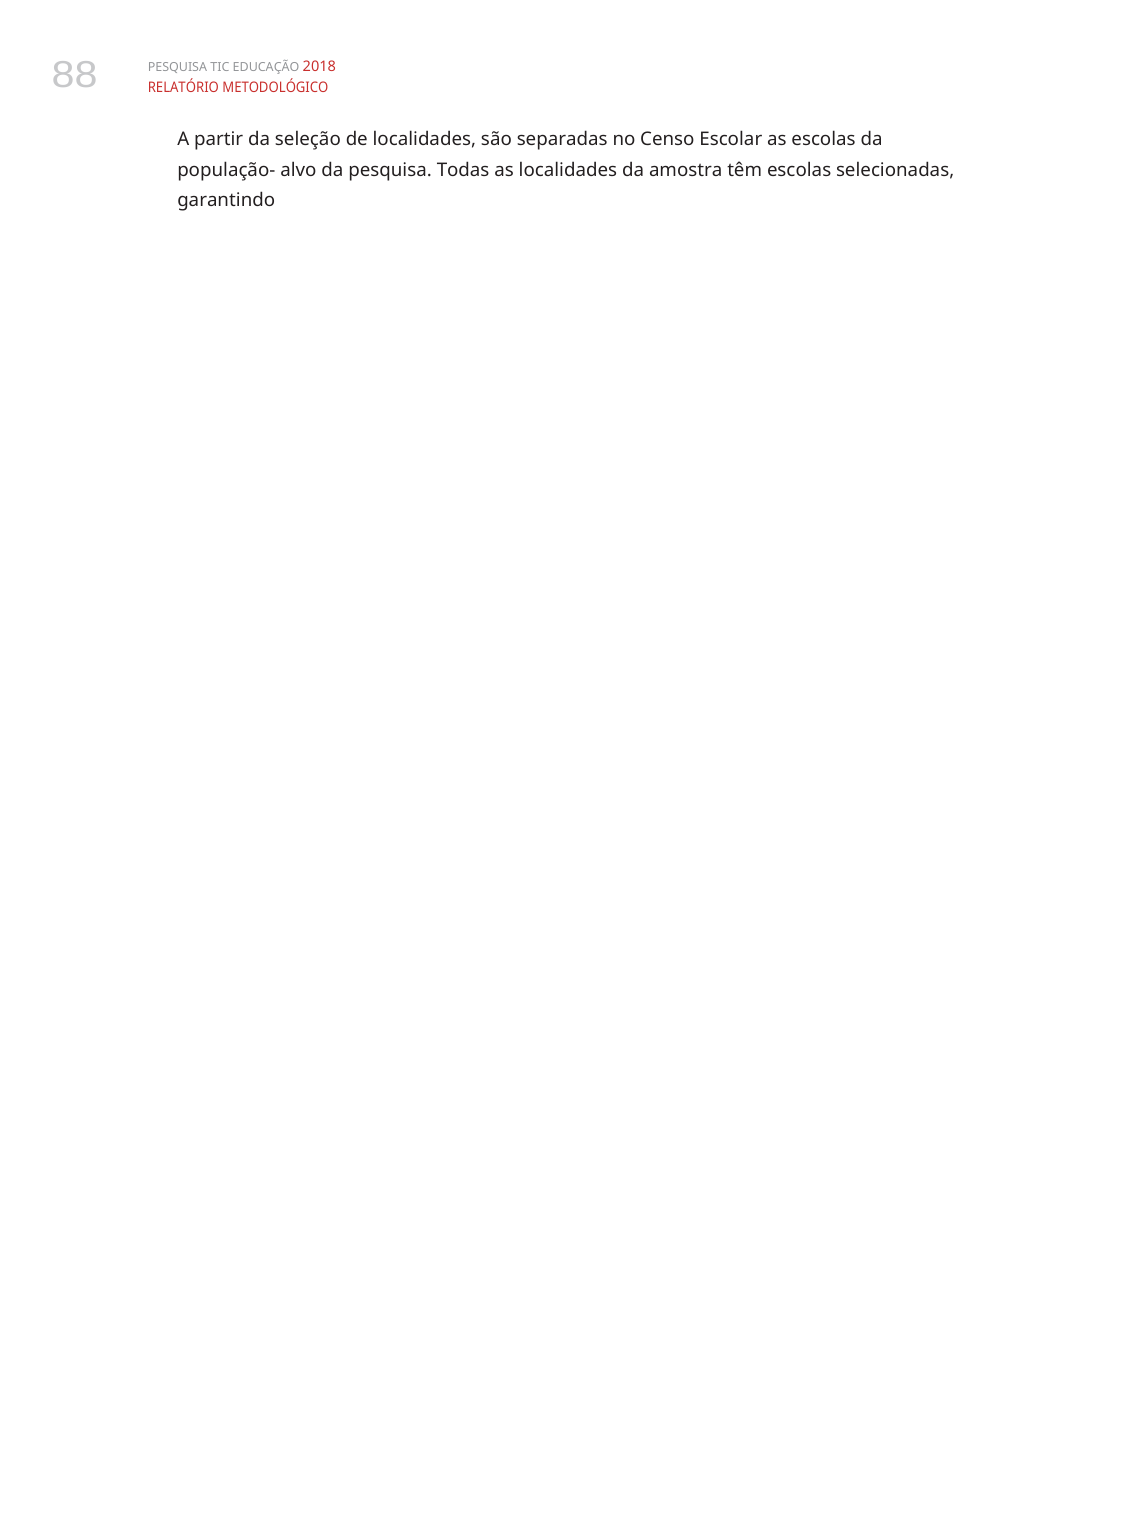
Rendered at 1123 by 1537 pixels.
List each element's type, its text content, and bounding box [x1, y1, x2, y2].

text A partir da seleção de localidades, são separadas no Censo Escolar as escolas da população- alvo da pesquisa. Todas as localidades da amostra têm escolas selecionadas, garantindo [177, 125, 968, 212]
